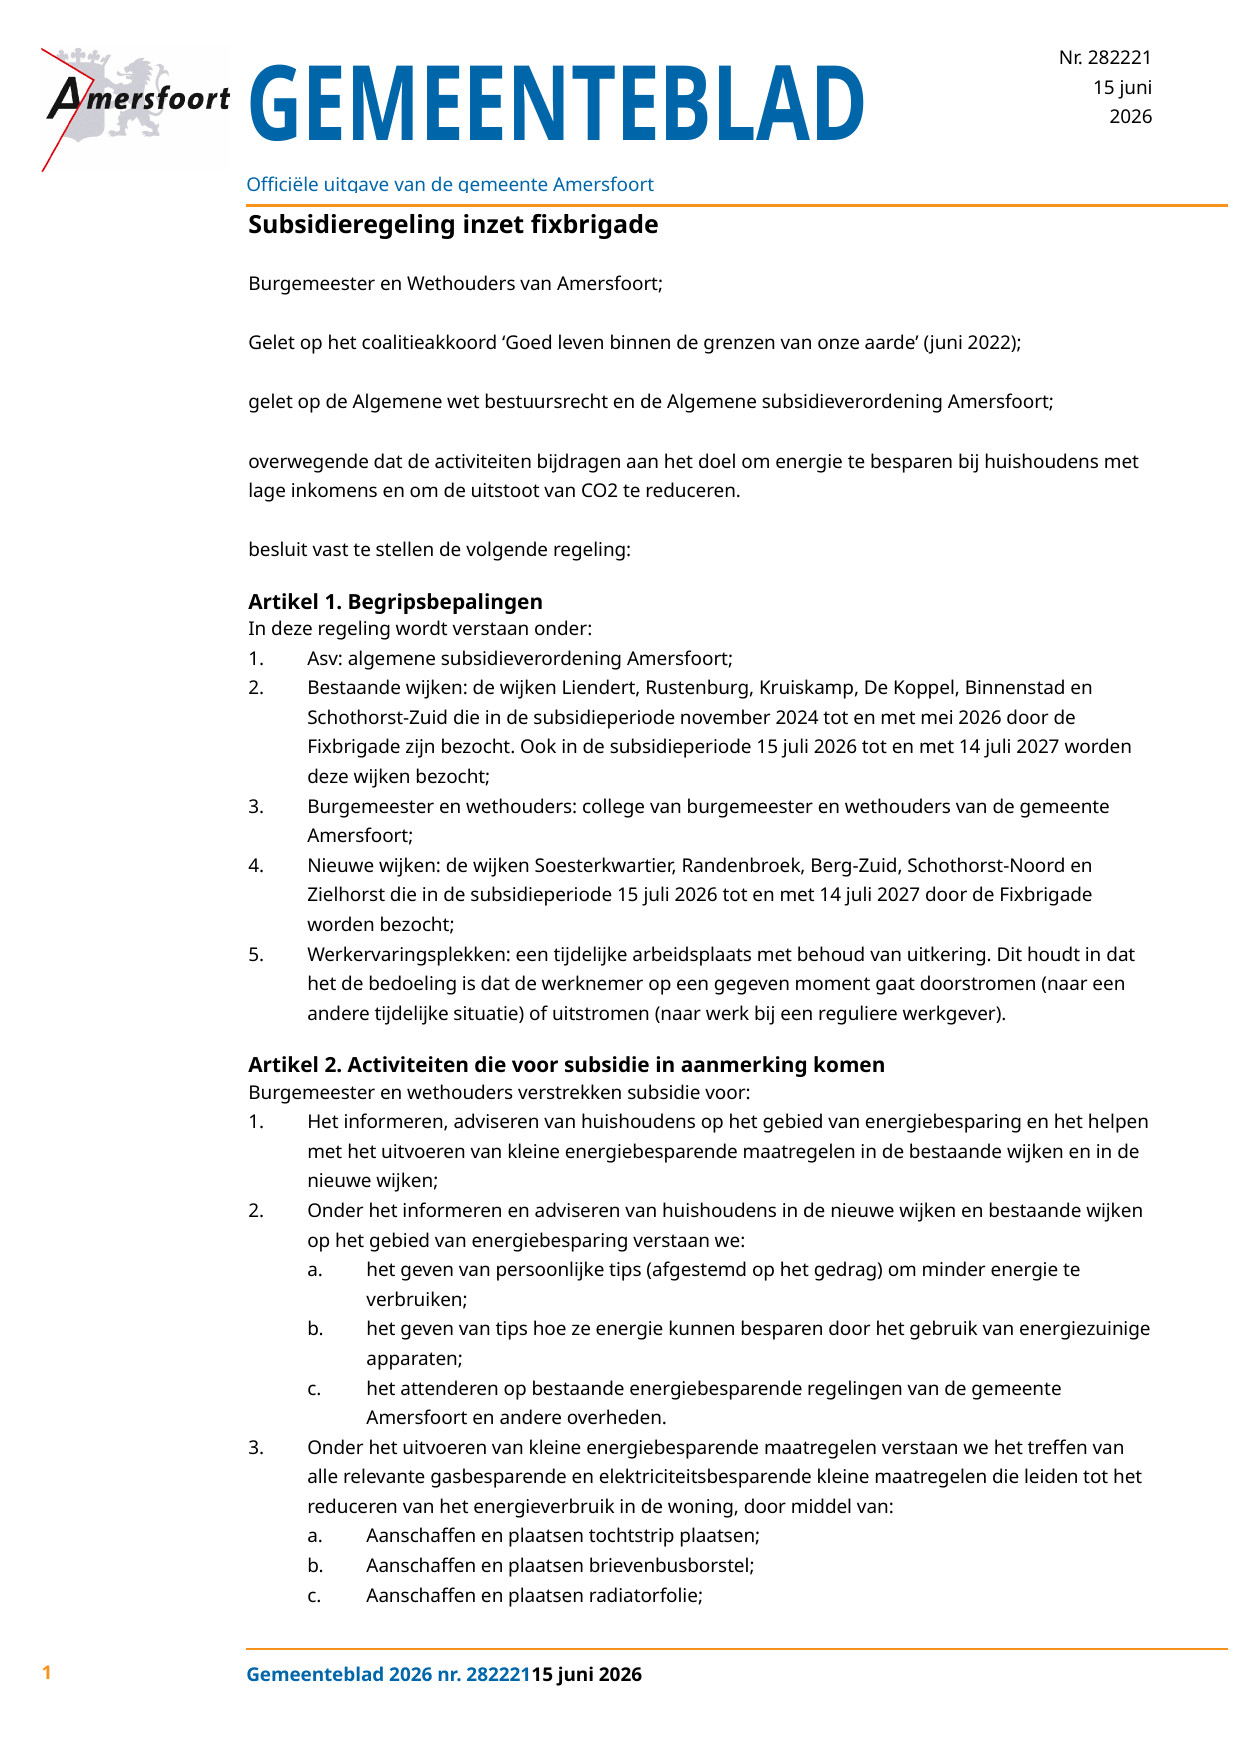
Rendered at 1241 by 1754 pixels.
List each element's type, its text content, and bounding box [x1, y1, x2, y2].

text In deze regeling wordt verstaan onder: [248, 615, 1152, 641]
list Aanschaffen en plaatsen tochtstrip plaatsen; [307, 1523, 1152, 1548]
list Burgemeester en wethouders: college van burgemeester en wethouders van de gemeente Amersfoort; [248, 793, 1152, 848]
text Artikel 1. Begripsbepalingen [248, 587, 1152, 615]
list Aanschaffen en plaatsen radiatorfolie; [307, 1582, 1152, 1607]
text Burgemeester en wethouders verstrekken subsidie voor: [248, 1079, 1152, 1104]
text overwegende dat de activiteiten bijdragen aan het doel om energie te besparen bij huishoudens met lage inkomens en om de uitstoot van CO2 te reduceren. [248, 448, 1152, 503]
text Subsidieregeling inzet fixbrigade [248, 207, 1152, 241]
text Burgemeester en Wethouders van Amersfoort; [248, 270, 1152, 296]
text besluit vast te stellen de volgende regeling: [248, 537, 1152, 562]
list Onder het informeren en adviseren van huishoudens in de nieuwe wijken en bestaande wijken op het gebied van energiebesparing verstaan we: [248, 1197, 1152, 1252]
list het geven van persoonlijke tips (afgestemd op het gedrag) om minder energie te verbruiken; [307, 1256, 1152, 1312]
list Werkervaringsplekken: een tijdelijke arbeidsplaats met behoud van uitkering. Dit houdt in dat het de bedoeling is dat de werknemer op een gegeven moment gaat doorstromen (naar een andere tijdelijke situatie) of uitstromen (naar werk bij een reguliere werkgever). [248, 941, 1152, 1026]
list Asv: algemene subsidieverordening Amersfoort; [248, 645, 1152, 671]
text Artikel 2. Activiteiten die voor subsidie in aanmerking komen [248, 1050, 1152, 1079]
list het geven van tips hoe ze energie kunnen besparen door het gebruik van energiezuinige apparaten; [307, 1316, 1152, 1371]
list Onder het uitvoeren van kleine energiebesparende maatregelen verstaan we het treffen van alle relevante gasbesparende en elektriciteitsbesparende kleine maatregelen die leiden tot het reduceren van het energieverbruik in de woning, door middel van: [248, 1434, 1152, 1519]
text gelet op de Algemene wet bestuursrecht en de Algemene subsidieverordening Amersfoort; [248, 389, 1152, 414]
list het attenderen op bestaande energiebesparende regelingen van de gemeente Amersfoort en andere overheden. [307, 1375, 1152, 1430]
list Het informeren, adviseren van huishoudens op het gebied van energiebesparing en het helpen met het uitvoeren van kleine energiebesparende maatregelen in de bestaande wijken en in de nieuwe wijken; [248, 1108, 1152, 1193]
list Nieuwe wijken: de wijken Soesterkwartier, Randenbroek, Berg-Zuid, Schothorst-Noord en Zielhorst die in de subsidieperiode 15 juli 2026 tot en met 14 juli 2027 door de Fixbrigade worden bezocht; [248, 852, 1152, 937]
list Aanschaffen en plaatsen brievenbusborstel; [307, 1552, 1152, 1578]
picture [41, 47, 231, 172]
list Bestaande wijken: de wijken Liendert, Rustenburg, Kruiskamp, De Koppel, Binnenstad en Schothorst-Zuid die in de subsidieperiode november 2024 tot en met mei 2026 door de Fixbrigade zijn bezocht. Ook in de subsidieperiode 15 juli 2026 tot en met 14 juli 2027 worden deze wijken bezocht; [248, 674, 1152, 789]
text Gelet op het coalitieakkoord ‘Goed leven binnen de grenzen van onze aarde’ (juni 2022); [248, 329, 1152, 355]
